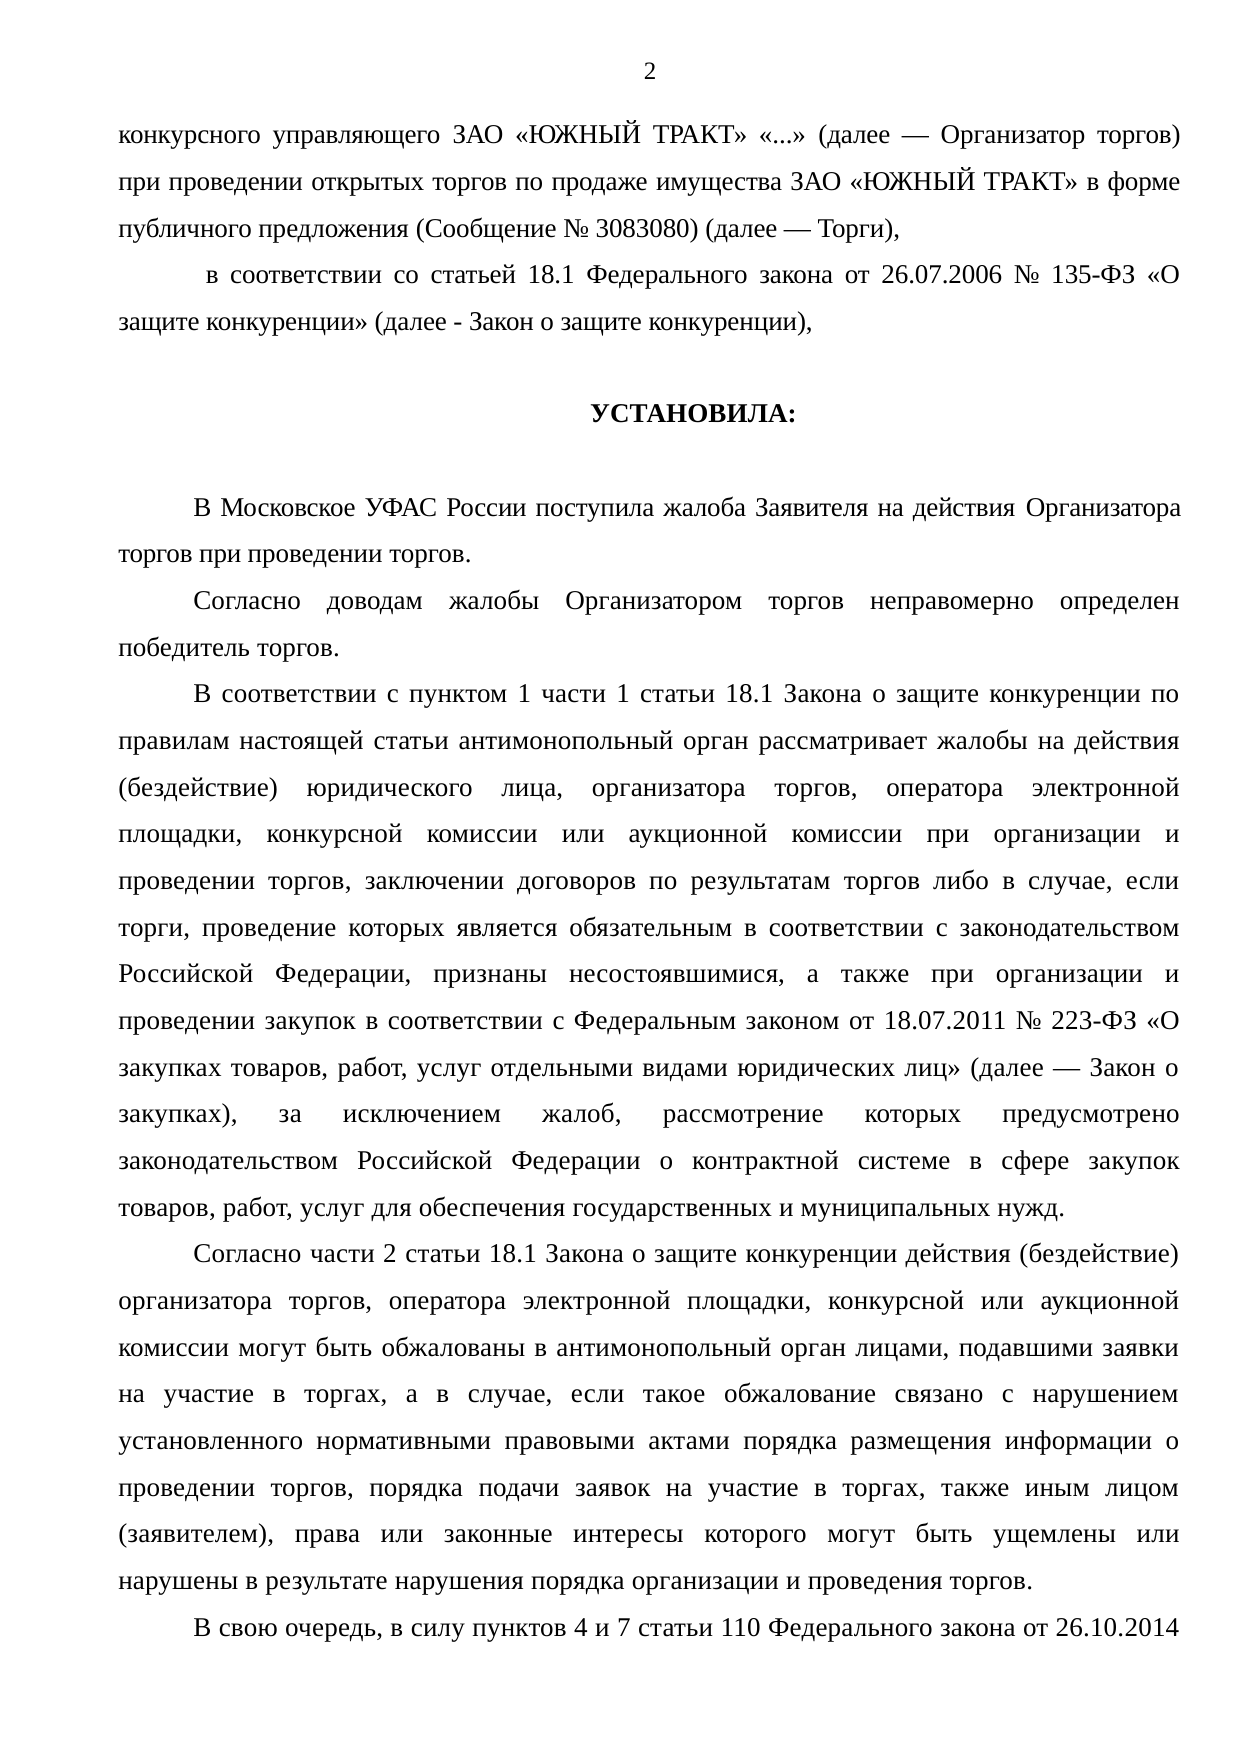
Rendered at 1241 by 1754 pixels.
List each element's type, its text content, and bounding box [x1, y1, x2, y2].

text Согласно доводам жалобы Организатором торгов неправомерно определен победитель торгов. [118, 584, 1181, 662]
text В соответствии с пунктом 1 части 1 статьи 18.1 Закона о защите конкуренции по правилам настоящей статьи антимонопольный орган рассматривает жалобы на действия (бездействие) юридического лица, организатора торгов, оператора электронной площадки, конкурсной комиссии или аукционной комиссии при организации и проведении торгов, заключении договоров по результатам торгов либо в случае, если торги, проведение которых является обязательным в соответствии с законодательством Российской Федерации, признаны несостоявшимися, а также при организации и проведении закупок в соответствии с Федеральным законом от 18.07.2011 № 223-ФЗ «О закупках товаров, работ, услуг отдельными видами юридических лиц» (далее — Закон о закупках), за исключением жалоб, рассмотрение которых предусмотрено законодательством Российской Федерации о контрактной системе в сфере закупок товаров, работ, услуг для обеспечения государственных и муниципальных нужд. [118, 677, 1181, 1222]
text Согласно части 2 статьи 18.1 Закона о защите конкуренции действия (бездействие) организатора торгов, оператора электронной площадки, конкурсной или аукционной комиссии могут быть обжалованы в антимонопольный орган лицами, подавшими заявки на участие в торгах, а в случае, если такое обжалование связано с нарушением установленного нормативными правовыми актами порядка размещения информации о проведении торгов, порядка подачи заявок на участие в торгах, также иным лицом (заявителем), права или законные интересы которого могут быть ущемлены или нарушены в результате нарушения порядка организации и проведения торгов. [118, 1237, 1181, 1595]
text в соответствии со статьей 18.1 Федерального закона от 26.07.2006 № 135-ФЗ «О защите конкуренции» (далее - Закон о защите конкуренции), [118, 258, 1181, 336]
text конкурсного управляющего ЗАО «ЮЖНЫЙ ТРАКТ» «...» (далее — Организатор торгов) при проведении открытых торгов по продаже имущества ЗАО «ЮЖНЫЙ ТРАКТ» в форме публичного предложения (Сообщение № 3083080) (далее — Торги), [118, 118, 1181, 243]
text УСТАНОВИЛА: [118, 397, 1181, 428]
text В Московское УФАС России поступила жалоба Заявителя на действия Организатора торгов при проведении торгов. [118, 491, 1181, 568]
text В свою очередь, в силу пунктов 4 и 7 статьи 110 Федерального закона от 26.10.2014 [118, 1611, 1181, 1642]
